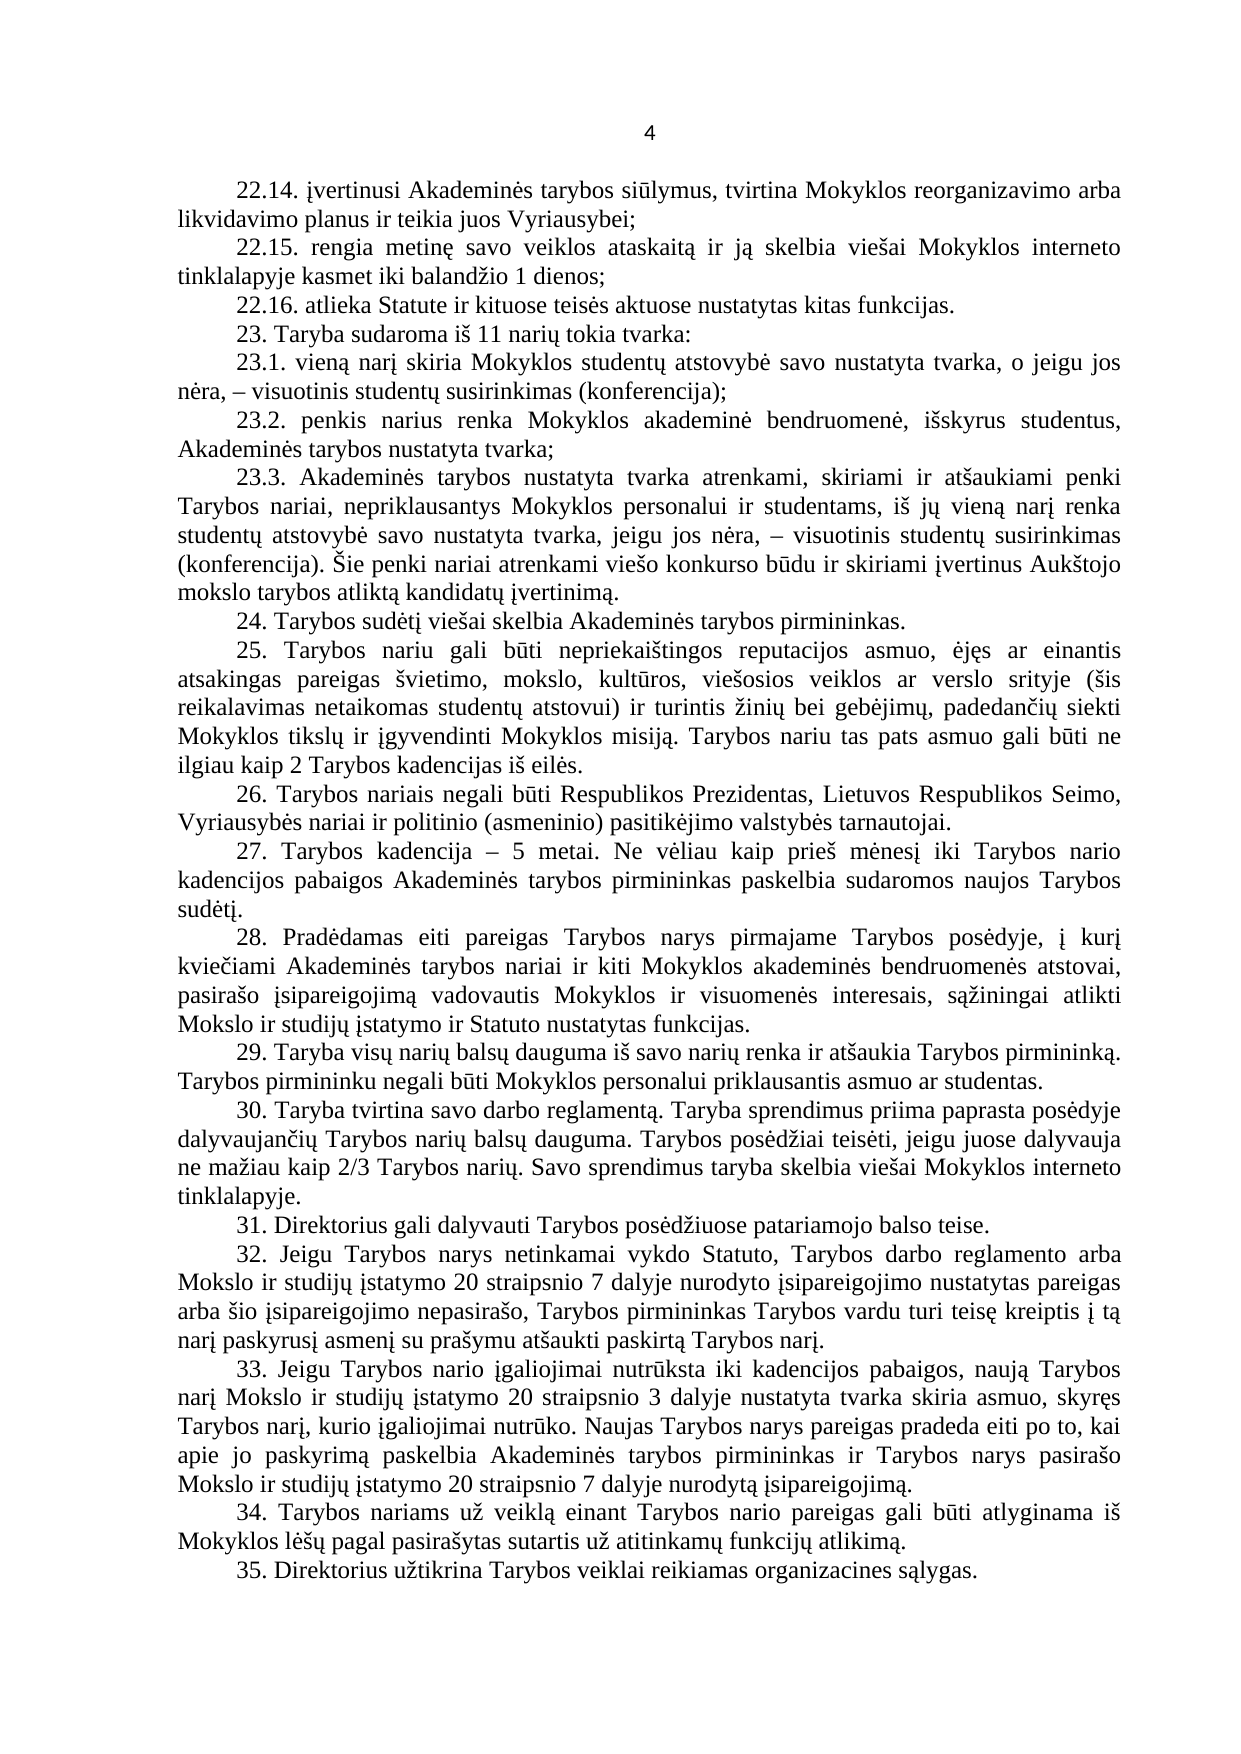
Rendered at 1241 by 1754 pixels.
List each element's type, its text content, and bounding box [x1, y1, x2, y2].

text 23. Taryba sudaroma iš 11 narių tokia tvarka: [177, 319, 1122, 347]
text 22.16. atlieka Statute ir kituose teisės aktuose nustatytas kitas funkcijas. [177, 290, 1122, 319]
text 25. Tarybos nariu gali būti nepriekaištingos reputacijos asmuo, ėjęs ar einantis atsakingas pareigas švietimo, mokslo, kultūros, viešosios veiklos ar verslo srityje (šis reikalavimas netaikomas studentų atstovui) ir turintis žinių bei gebėjimų, padedančių siekti Mokyklos tikslų ir įgyvendinti Mokyklos misiją. Tarybos nariu tas pats asmuo gali būti ne ilgiau kaip 2 Tarybos kadencijas iš eilės. [177, 635, 1122, 779]
text 22.14. įvertinusi Akademinės tarybos siūlymus, tvirtina Mokyklos reorganizavimo arba likvidavimo planus ir teikia juos Vyriausybei; [177, 175, 1122, 232]
text 30. Taryba tvirtina savo darbo reglamentą. Taryba sprendimus priima paprasta posėdyje dalyvaujančių Tarybos narių balsų dauguma. Tarybos posėdžiai teisėti, jeigu juose dalyvauja ne mažiau kaip 2/3 Tarybos narių. Savo sprendimus taryba skelbia viešai Mokyklos interneto tinklalapyje. [177, 1095, 1122, 1210]
text 22.15. rengia metinę savo veiklos ataskaitą ir ją skelbia viešai Mokyklos interneto tinklalapyje kasmet iki balandžio 1 dienos; [177, 232, 1122, 290]
text 23.3. Akademinės tarybos nustatyta tvarka atrenkami, skiriami ir atšaukiami penki Tarybos nariai, nepriklausantys Mokyklos personalui ir studentams, iš jų vieną narį renka studentų atstovybė savo nustatyta tvarka, jeigu jos nėra, – visuotinis studentų susirinkimas (konferencija). Šie penki nariai atrenkami viešo konkurso būdu ir skiriami įvertinus Aukštojo mokslo tarybos atliktą kandidatų įvertinimą. [177, 462, 1122, 606]
text 23.2. penkis narius renka Mokyklos akademinė bendruomenė, išskyrus studentus, Akademinės tarybos nustatyta tvarka; [177, 405, 1122, 462]
text 27. Tarybos kadencija – 5 metai. Ne vėliau kaip prieš mėnesį iki Tarybos nario kadencijos pabaigos Akademinės tarybos pirmininkas paskelbia sudaromos naujos Tarybos sudėtį. [177, 836, 1122, 922]
text 34. Tarybos nariams už veiklą einant Tarybos nario pareigas gali būti atlyginama iš Mokyklos lėšų pagal pasirašytas sutartis už atitinkamų funkcijų atlikimą. [177, 1497, 1122, 1555]
text 29. Taryba visų narių balsų dauguma iš savo narių renka ir atšaukia Tarybos pirmininką. Tarybos pirmininku negali būti Mokyklos personalui priklausantis asmuo ar studentas. [177, 1037, 1122, 1095]
text 28. Pradėdamas eiti pareigas Tarybos narys pirmajame Tarybos posėdyje, į kurį kviečiami Akademinės tarybos nariai ir kiti Mokyklos akademinės bendruomenės atstovai, pasirašo įsipareigojimą vadovautis Mokyklos ir visuomenės interesais, sąžiningai atlikti Mokslo ir studijų įstatymo ir Statuto nustatytas funkcijas. [177, 922, 1122, 1037]
text 31. Direktorius gali dalyvauti Tarybos posėdžiuose patariamojo balso teise. [177, 1210, 1122, 1239]
text 24. Tarybos sudėtį viešai skelbia Akademinės tarybos pirmininkas. [177, 606, 1122, 635]
text 35. Direktorius užtikrina Tarybos veiklai reikiamas organizacines sąlygas. [177, 1555, 1122, 1584]
text 26. Tarybos nariais negali būti Respublikos Prezidentas, Lietuvos Respublikos Seimo, Vyriausybės nariai ir politinio (asmeninio) pasitikėjimo valstybės tarnautojai. [177, 779, 1122, 836]
text 23.1. vieną narį skiria Mokyklos studentų atstovybė savo nustatyta tvarka, o jeigu jos nėra, – visuotinis studentų susirinkimas (konferencija); [177, 347, 1122, 405]
text 32. Jeigu Tarybos narys netinkamai vykdo Statuto, Tarybos darbo reglamento arba Mokslo ir studijų įstatymo 20 straipsnio 7 dalyje nurodyto įsipareigojimo nustatytas pareigas arba šio įsipareigojimo nepasirašo, Tarybos pirmininkas Tarybos vardu turi teisę kreiptis į tą narį paskyrusį asmenį su prašymu atšaukti paskirtą Tarybos narį. [177, 1239, 1122, 1354]
text 33. Jeigu Tarybos nario įgaliojimai nutrūksta iki kadencijos pabaigos, naują Tarybos narį Mokslo ir studijų įstatymo 20 straipsnio 3 dalyje nustatyta tvarka skiria asmuo, skyręs Tarybos narį, kurio įgaliojimai nutrūko. Naujas Tarybos narys pareigas pradeda eiti po to, kai apie jo paskyrimą paskelbia Akademinės tarybos pirmininkas ir Tarybos narys pasirašo Mokslo ir studijų įstatymo 20 straipsnio 7 dalyje nurodytą įsipareigojimą. [177, 1354, 1122, 1497]
